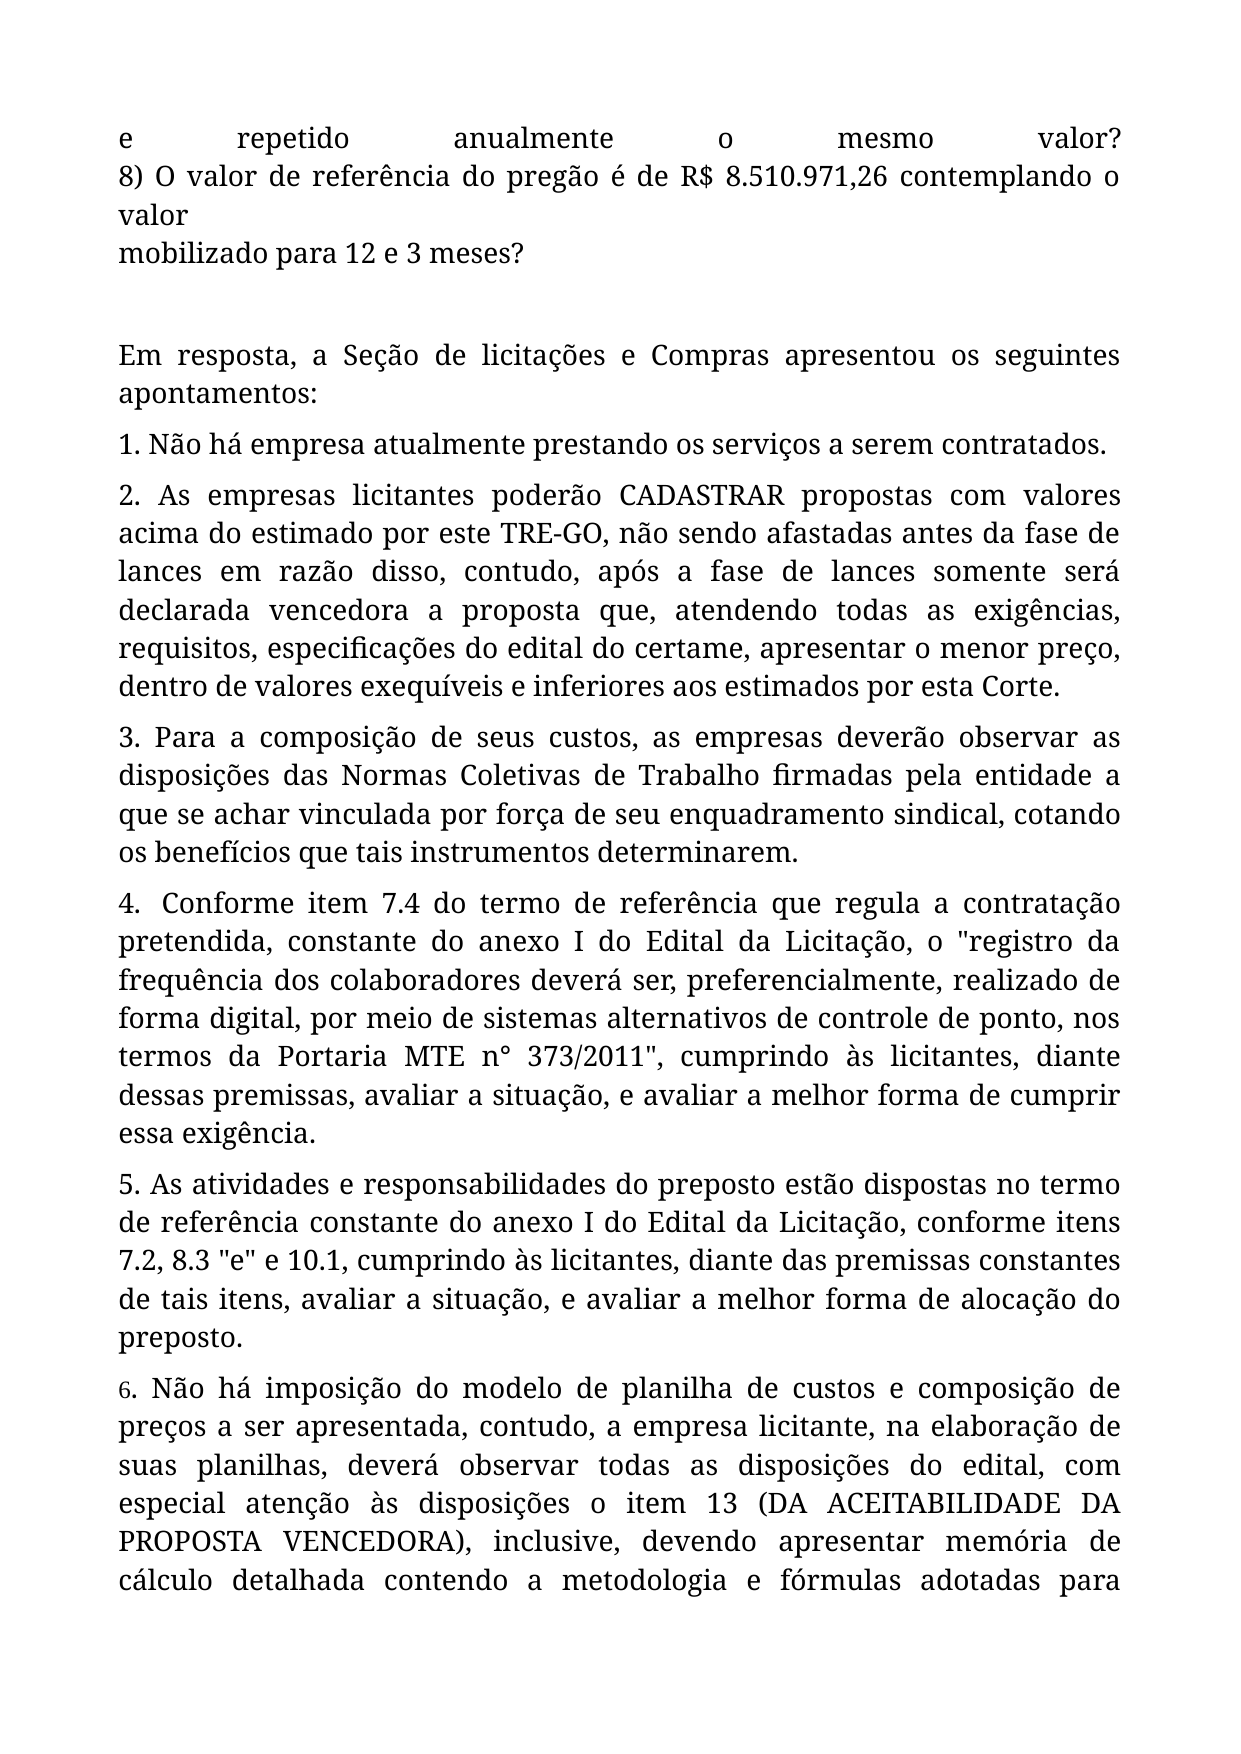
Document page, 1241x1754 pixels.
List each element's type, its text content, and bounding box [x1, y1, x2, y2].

text 5. As atividades e responsabilidades do preposto estão dispostas no termo de referência constante do anexo I do Edital da Licitação, conforme itens 7.2, 8.3 "e" e 10.1, cumprindo às licitantes, diante das premissas constantes de tais itens, avaliar a situação, e avaliar a melhor forma de alocação do preposto. [118, 1164, 1122, 1356]
text 3. Para a composição de seus custos, as empresas deverão observar as disposições das Normas Coletivas de Trabalho firmadas pela entidade a que se achar vinculada por força de seu enquadramento sindical, cotando os benefícios que tais instrumentos determinarem. [118, 717, 1122, 871]
text 6. Não há imposição do modelo de planilha de custos e composição de preços a ser apresentada, contudo, a empresa licitante, na elaboração de suas planilhas, deverá observar todas as disposições do edital, com especial atenção às disposições o item 13 (DA ACEITABILIDADE DA PROPOSTA VENCEDORA), inclusive, devendo apresentar memória de cálculo detalhada contendo a metodologia e fórmulas adotadas para [118, 1368, 1122, 1598]
text 4. Conforme item 7.4 do termo de referência que regula a contratação pretendida, constante do anexo I do Edital da Licitação, o "registro da frequência dos colaboradores deverá ser, preferencialmente, realizado de forma digital, por meio de sistemas alternativos de controle de ponto, nos termos da Portaria MTE n° 373/2011", cumprindo às licitantes, diante dessas premissas, avaliar a situação, e avaliar a melhor forma de cumprir essa exigência. [118, 883, 1122, 1151]
text e repetido anualmente o mesmo valor? 8) O valor de referência do pregão é de R$ 8.510.971,26 contemplando o valor mobilizado para 12 e 3 meses? [118, 118, 1122, 271]
text 1. Não há empresa atualmente prestando os serviços a serem contratados. [118, 424, 1122, 462]
text Em resposta, a Seção de licitações e Compras apresentou os seguintes apontamentos: [118, 335, 1122, 411]
text 2. As empresas licitantes poderão CADASTRAR propostas com valores acima do estimado por este TRE-GO, não sendo afastadas antes da fase de lances em razão disso, contudo, após a fase de lances somente será declarada vencedora a proposta que, atendendo todas as exigências, requisitos, especificações do edital do certame, apresentar o menor preço, dentro de valores exequíveis e inferiores aos estimados por esta Corte. [118, 475, 1122, 705]
